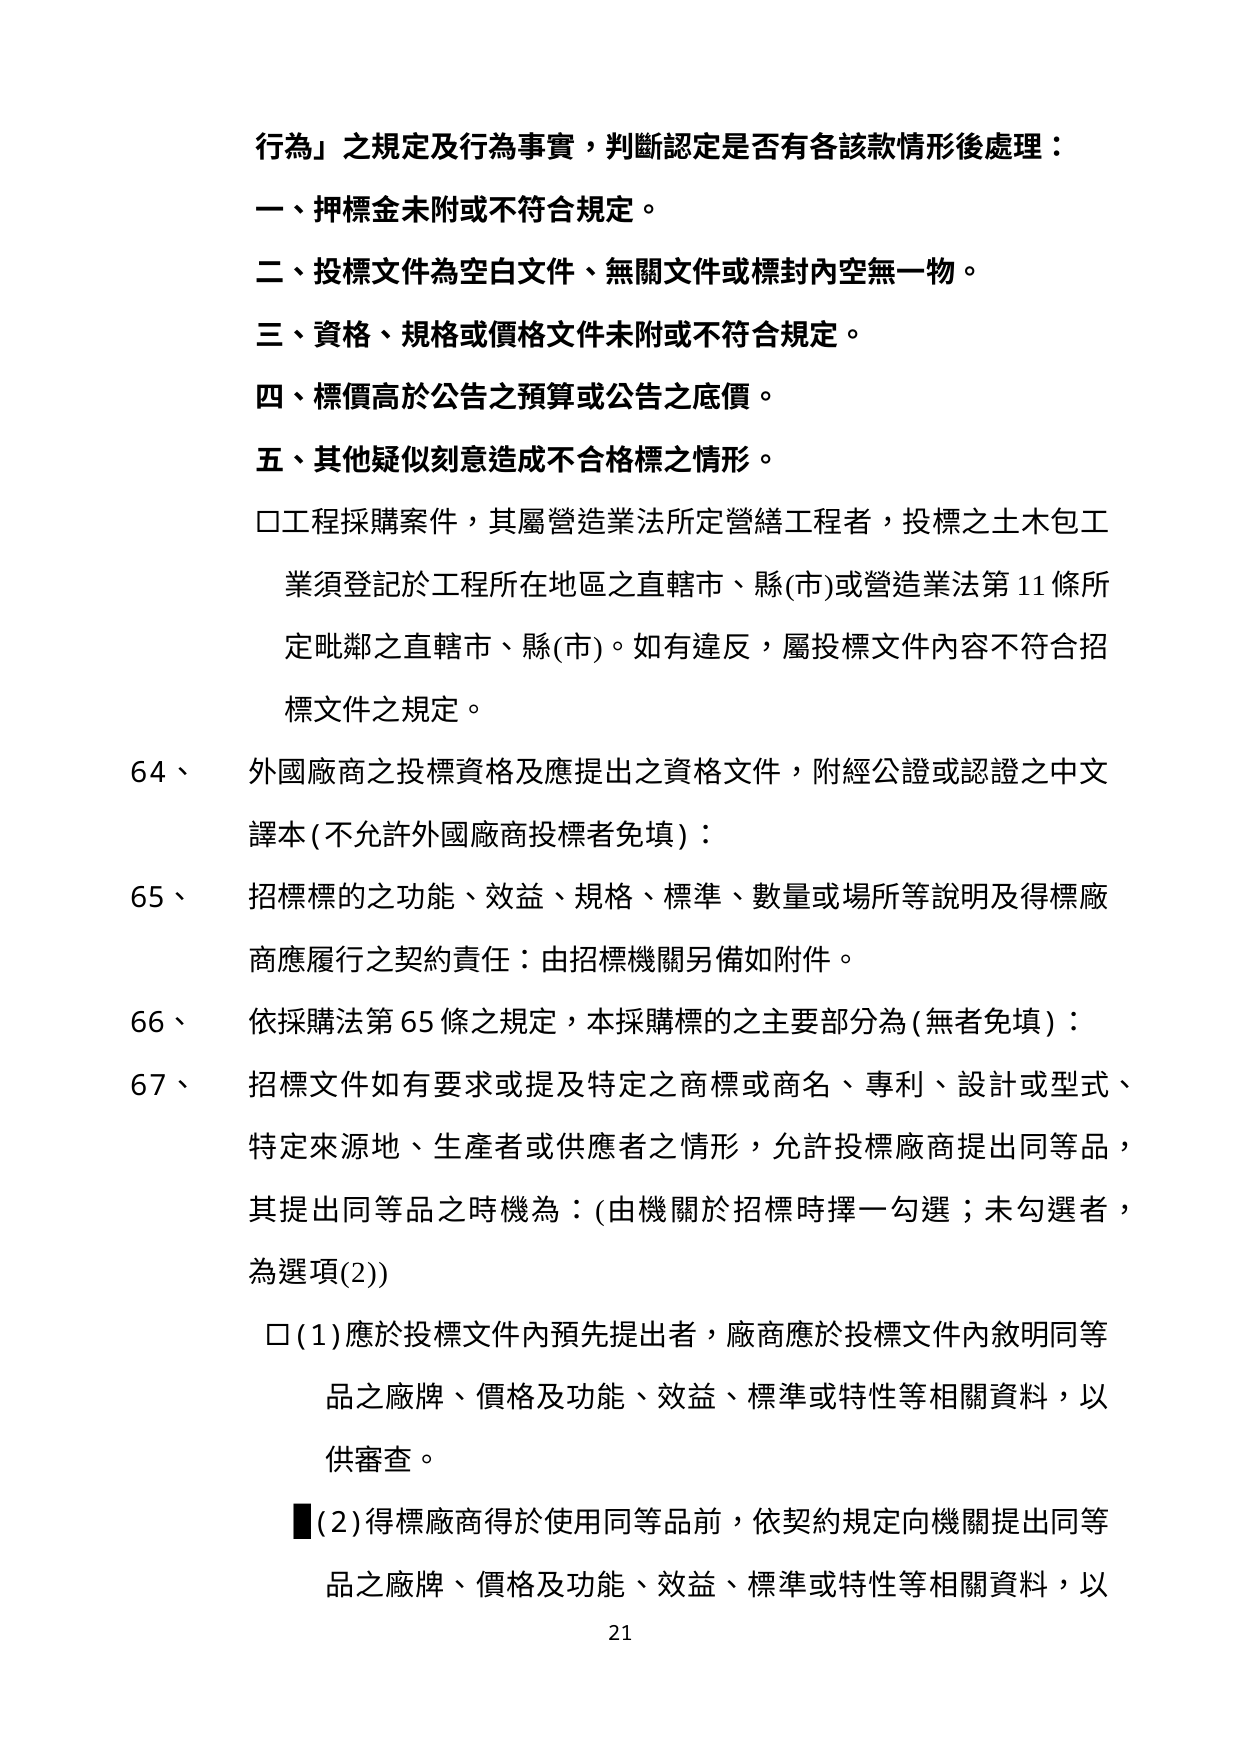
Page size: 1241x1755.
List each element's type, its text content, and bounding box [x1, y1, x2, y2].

text 三、資格、規格或價格文件未附或不符合規定。 [255, 291, 1110, 353]
text 五、其他疑似刻意造成不合格標之情形。 [255, 416, 1110, 478]
text 二、投標文件為空白文件、無關文件或標封內空無一物。 [255, 228, 1110, 291]
list 招標標的之功能、效益、規格、標準、數量或場所等說明及得標廠商應履行之契約責任：由招標機關另備如附件。 [130, 853, 1110, 978]
text 四、標價高於公告之預算或公告之底價。 [255, 353, 1110, 416]
list 外國廠商之投標資格及應提出之資格文件，附經公證或認證之中文譯本(不允許外國廠商投標者免填)： [130, 728, 1110, 853]
text 一、押標金未附或不符合規定。 [255, 166, 1110, 228]
text 行為」之規定及行為事實，判斷認定是否有各該款情形後處理： [255, 103, 1110, 166]
list 招標文件如有要求或提及特定之商標或商名、專利、設計或型式、特定來源地、生產者或供應者之情形，允許投標廠商提出同等品，其提出同等品之時機為：(由機關於招標時擇一勾選；未勾選者，為選項(2)) [130, 1041, 1110, 1291]
list 依採購法第65條之規定，本採購標的之主要部分為(無者免填)： [130, 978, 1110, 1041]
text █(2)得標廠商得於使用同等品前，依契約規定向機關提出同等品之廠牌、價格及功能、效益、標準或特性等相關資料，以 [130, 1478, 1110, 1603]
text 工程採購案件，其屬營造業法所定營繕工程者，投標之土木包工業須登記於工程所在地區之直轄市、縣(市)或營造業法第11條所定毗鄰之直轄市、縣(市)。如有違反，屬投標文件內容不符合招標文件之規定。 [255, 478, 1110, 728]
text (1)應於投標文件內預先提出者，廠商應於投標文件內敘明同等品之廠牌、價格及功能、效益、標準或特性等相關資料，以供審查。 [130, 1291, 1110, 1478]
